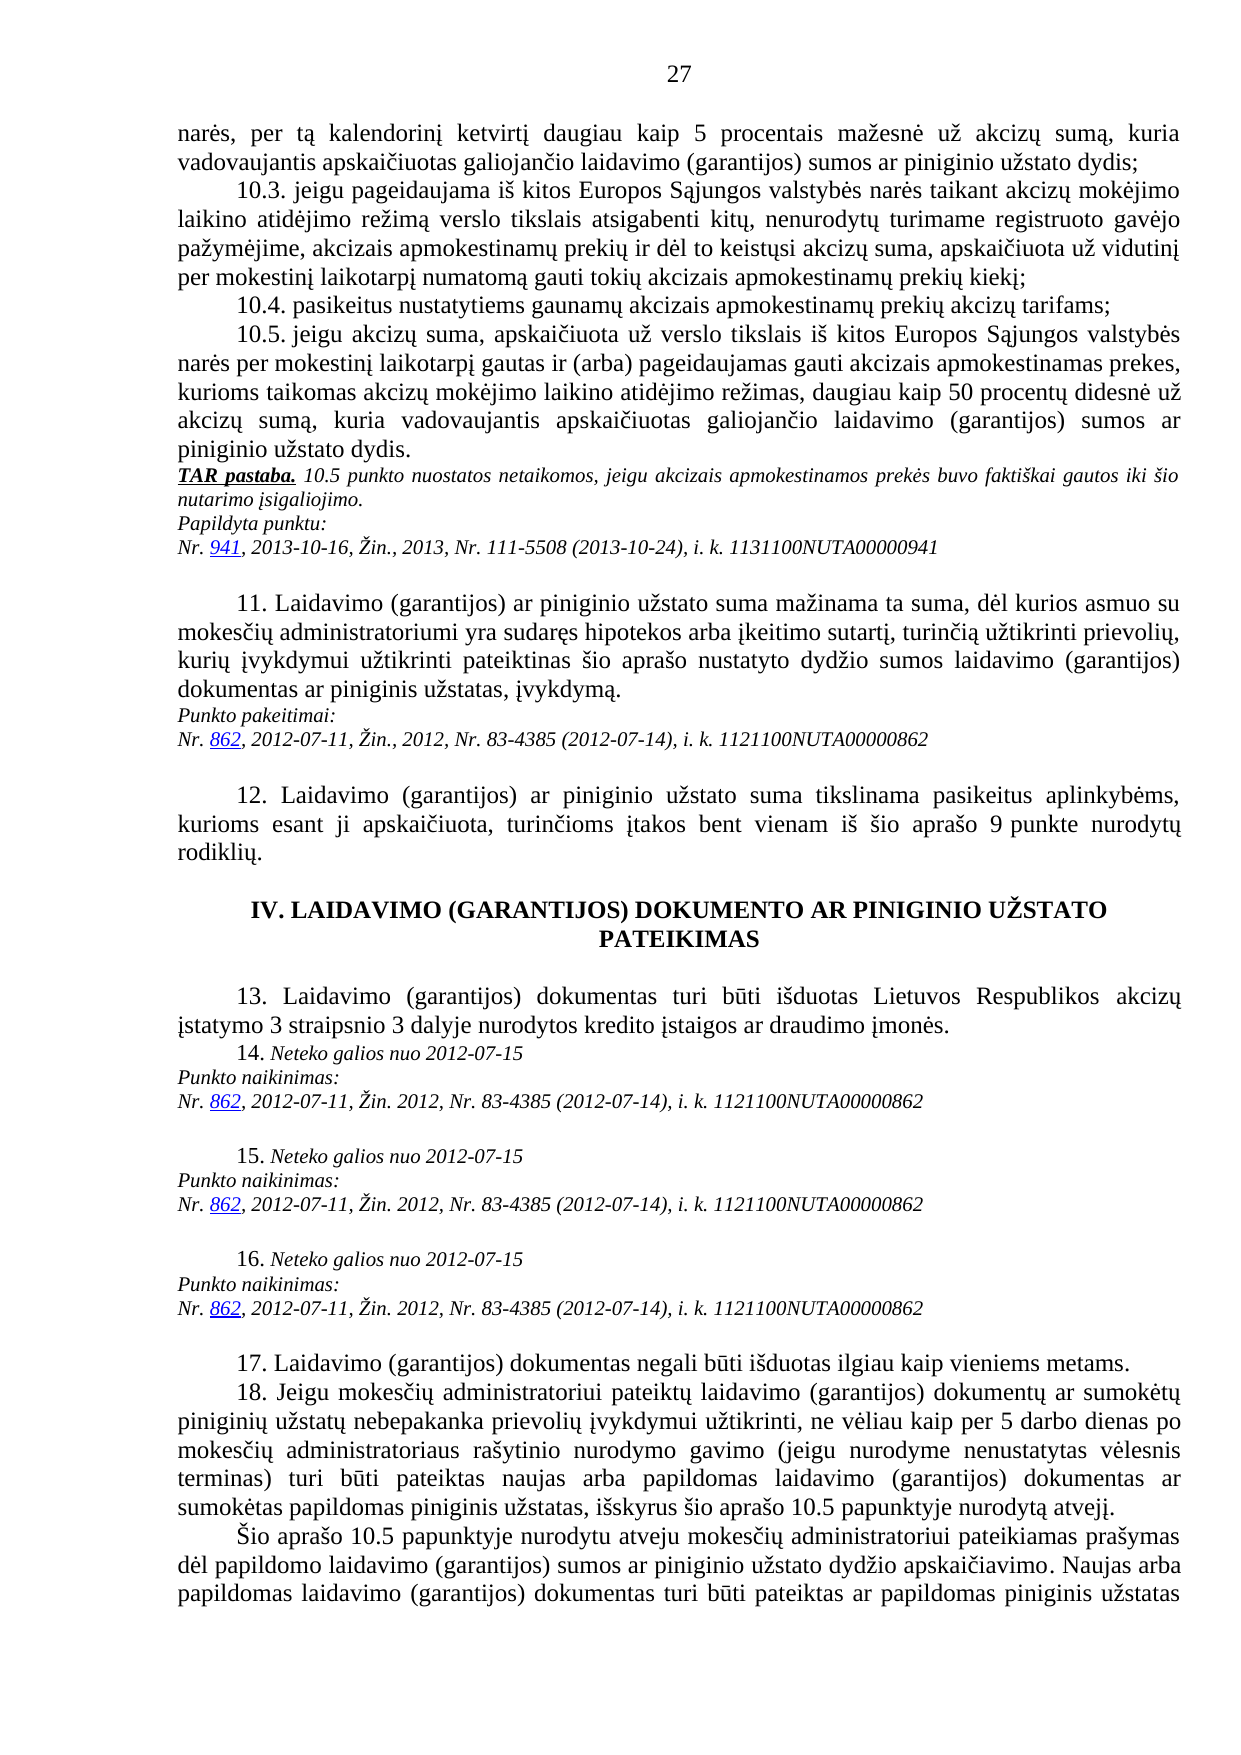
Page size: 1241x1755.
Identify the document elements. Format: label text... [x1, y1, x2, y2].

text TAR pastaba. 10.5 punkto nuostatos netaikomos, jeigu akcizais apmokestinamos prekės buvo faktiškai gautos iki šio nutarimo įsigaliojimo. [177, 463, 1181, 511]
text Nr. 862, 2012-07-11, Žin., 2012, Nr. 83-4385 (2012-07-14), i. k. 1121100NUTA00000862 [177, 727, 1181, 751]
text Punkto naikinimas: [177, 1168, 1181, 1192]
text 14. Neteko galios nuo 2012-07-15 [177, 1039, 1181, 1065]
text 11. Laidavimo (garantijos) ar piniginio užstato suma mažinama ta suma, dėl kurios asmuo su mokesčių administratoriumi yra sudaręs hipotekos arba įkeitimo sutartį, turinčią užtikrinti prievolių, kurių įvykdymui užtikrinti pateiktinas šio aprašo nustatyto dydžio sumos laidavimo (garantijos) dokumentas ar piniginis užstatas, įvykdymą. [177, 588, 1181, 703]
text 18. Jeigu mokesčių administratoriui pateiktų laidavimo (garantijos) dokumentų ar sumokėtų piniginių užstatų nebepakanka prievolių įvykdymui užtikrinti, ne vėliau kaip per 5 darbo dienas po mokesčių administratoriaus rašytinio nurodymo gavimo (jeigu nurodyme nenustatytas vėlesnis terminas) turi būti pateiktas naujas arba papildomas laidavimo (garantijos) dokumentas ar sumokėtas papildomas piniginis užstatas, išskyrus šio aprašo 10.5 papunktyje nurodytą atvejį. [177, 1377, 1181, 1521]
text Šio aprašo 10.5 papunktyje nurodytu atveju mokesčių administratoriui pateikiamas prašymas dėl papildomo laidavimo (garantijos) sumos ar piniginio užstato dydžio apskaičiavimo. Naujas arba papildomas laidavimo (garantijos) dokumentas turi būti pateiktas ar papildomas piniginis užstatas [177, 1521, 1181, 1607]
text 17. Laidavimo (garantijos) dokumentas negali būti išduotas ilgiau kaip vieniems metams. [177, 1348, 1181, 1377]
text 10.3. jeigu pageidaujama iš kitos Europos Sąjungos valstybės narės taikant akcizų mokėjimo laikino atidėjimo režimą verslo tikslais atsigabenti kitų, nenurodytų turimame registruoto gavėjo pažymėjime, akcizais apmokestinamų prekių ir dėl to keistųsi akcizų suma, apskaičiuota už vidutinį per mokestinį laikotarpį numatomą gauti tokių akcizais apmokestinamų prekių kiekį; [177, 176, 1181, 291]
text Punkto naikinimas: [177, 1272, 1181, 1296]
text Papildyta punktu: [177, 511, 1181, 535]
text 10.4. pasikeitus nustatytiems gaunamų akcizais apmokestinamų prekių akcizų tarifams; [177, 291, 1181, 319]
text Nr. 941, 2013-10-16, Žin., 2013, Nr. 111-5508 (2013-10-24), i. k. 1131100NUTA00000941 [177, 535, 1181, 559]
text IV. LAIDAVIMO (GARANTIJOS) DOKUMENTO AR PINIGINIO UŽSTATO PATEIKIMAS [177, 895, 1181, 952]
text Nr. 862, 2012-07-11, Žin. 2012, Nr. 83-4385 (2012-07-14), i. k. 1121100NUTA00000862 [177, 1296, 1181, 1320]
text Nr. 862, 2012-07-11, Žin. 2012, Nr. 83-4385 (2012-07-14), i. k. 1121100NUTA00000862 [177, 1192, 1181, 1216]
text Punkto pakeitimai: [177, 703, 1181, 727]
text 10.5. jeigu akcizų suma, apskaičiuota už verslo tikslais iš kitos Europos Sąjungos valstybės narės per mokestinį laikotarpį gautas ir (arba) pageidaujamas gauti akcizais apmokestinamas prekes, kurioms taikomas akcizų mokėjimo laikino atidėjimo režimas, daugiau kaip 50 procentų didesnė už akcizų sumą, kuria vadovaujantis apskaičiuotas galiojančio laidavimo (garantijos) sumos ar piniginio užstato dydis. [177, 319, 1181, 463]
text 13. Laidavimo (garantijos) dokumentas turi būti išduotas Lietuvos Respublikos akcizų įstatymo 3 straipsnio 3 dalyje nurodytos kredito įstaigos ar draudimo įmonės. [177, 981, 1181, 1039]
text Nr. 862, 2012-07-11, Žin. 2012, Nr. 83-4385 (2012-07-14), i. k. 1121100NUTA00000862 [177, 1089, 1181, 1113]
text 16. Neteko galios nuo 2012-07-15 [177, 1245, 1181, 1272]
text narės, per tą kalendorinį ketvirtį daugiau kaip 5 procentais mažesnė už akcizų sumą, kuria vadovaujantis apskaičiuotas galiojančio laidavimo (garantijos) sumos ar piniginio užstato dydis; [177, 118, 1181, 176]
text 12. Laidavimo (garantijos) ar piniginio užstato suma tikslinama pasikeitus aplinkybėms, kurioms esant ji apskaičiuota, turinčioms įtakos bent vienam iš šio aprašo 9 punkte nurodytų rodiklių. [177, 780, 1181, 866]
text Punkto naikinimas: [177, 1065, 1181, 1089]
text 15. Neteko galios nuo 2012-07-15 [177, 1142, 1181, 1168]
